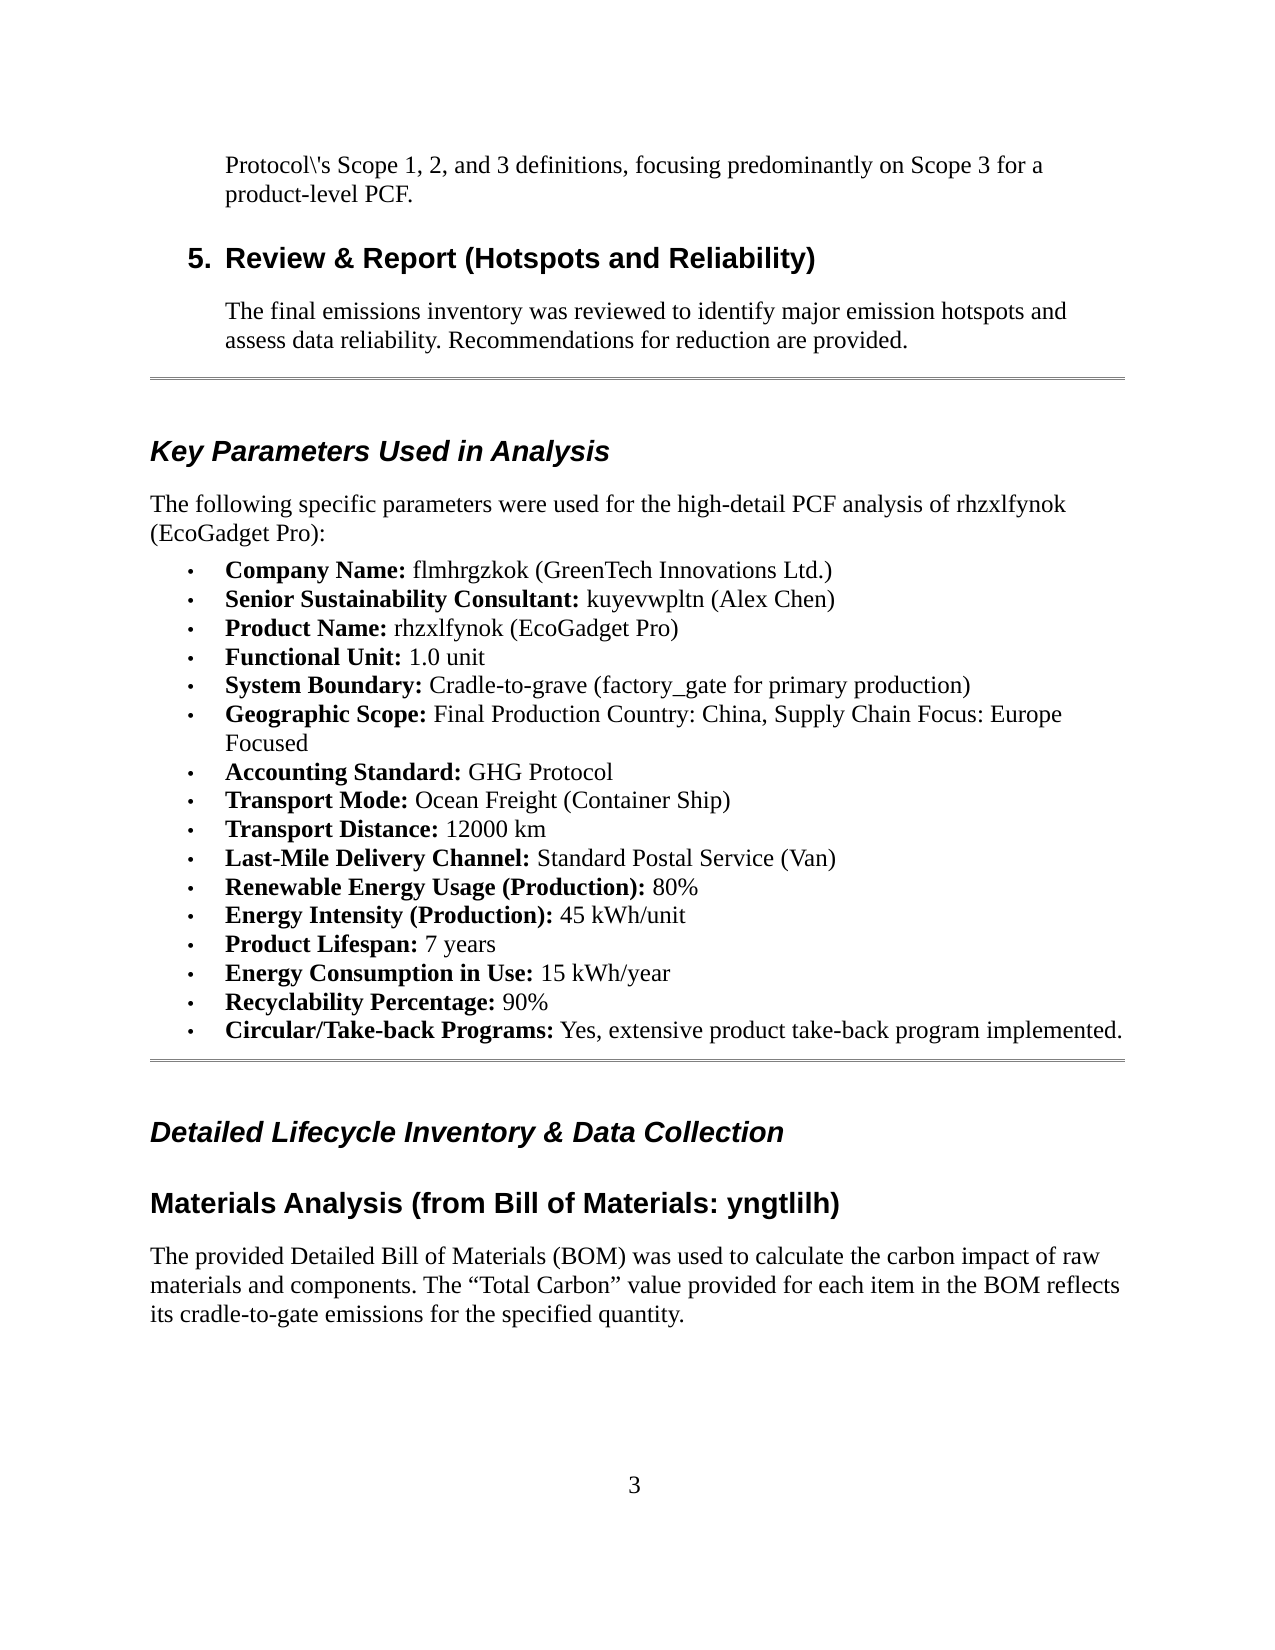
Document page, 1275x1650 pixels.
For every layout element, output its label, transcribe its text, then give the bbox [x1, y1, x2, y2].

list Company Name: flmhrgzkok (GreenTech Innovations Ltd.) [187, 556, 1125, 584]
list Protocol\'s Scope 1, 2, and 3 definitions, focusing predominantly on Scope 3 for a product-level PCF. [187, 150, 1125, 207]
list Circular/Take-back Programs: Yes, extensive product take-back program implemented. [187, 1016, 1125, 1044]
list Geographic Scope: Final Production Country: China, Supply Chain Focus: Europe Focused [187, 699, 1125, 757]
list Functional Unit: 1.0 unit [187, 642, 1125, 671]
list System Boundary: Cradle-to-grave (factory_gate for primary production) [187, 671, 1125, 699]
list The final emissions inventory was reviewed to identify major emission hotspots and assess data reliability. Recommendations for reduction are provided. [187, 296, 1125, 354]
list Renewable Energy Usage (Production): 80% [187, 872, 1125, 901]
text The following specific parameters were used for the high-detail PCF analysis of rhzxlfynok (EcoGadget Pro): [150, 489, 1125, 547]
subtitle Key Parameters Used in Analysis [150, 434, 1125, 468]
subtitle Review & Report (Hotspots and Reliability) [187, 241, 1125, 275]
list Product Lifespan: 7 years [187, 929, 1125, 958]
list Senior Sustainability Consultant: kuyevwpltn (Alex Chen) [187, 584, 1125, 613]
text The provided Detailed Bill of Materials (BOM) was used to calculate the carbon impact of raw materials and components. The “Total Carbon” value provided for each item in the BOM reflects its cradle-to-gate emissions for the specified quantity. [150, 1241, 1125, 1328]
subtitle Materials Analysis (from Bill of Materials: yngtlilh) [150, 1186, 1125, 1220]
list Energy Intensity (Production): 45 kWh/unit [187, 901, 1125, 929]
list Accounting Standard: GHG Protocol [187, 757, 1125, 786]
subtitle Detailed Lifecycle Inventory & Data Collection [150, 1115, 1125, 1149]
list Last-Mile Delivery Channel: Standard Postal Service (Van) [187, 843, 1125, 872]
list Recyclability Percentage: 90% [187, 987, 1125, 1016]
list Transport Mode: Ocean Freight (Container Ship) [187, 786, 1125, 814]
list Transport Distance: 12000 km [187, 814, 1125, 843]
list Energy Consumption in Use: 15 kWh/year [187, 958, 1125, 987]
list Product Name: rhzxlfynok (EcoGadget Pro) [187, 613, 1125, 642]
